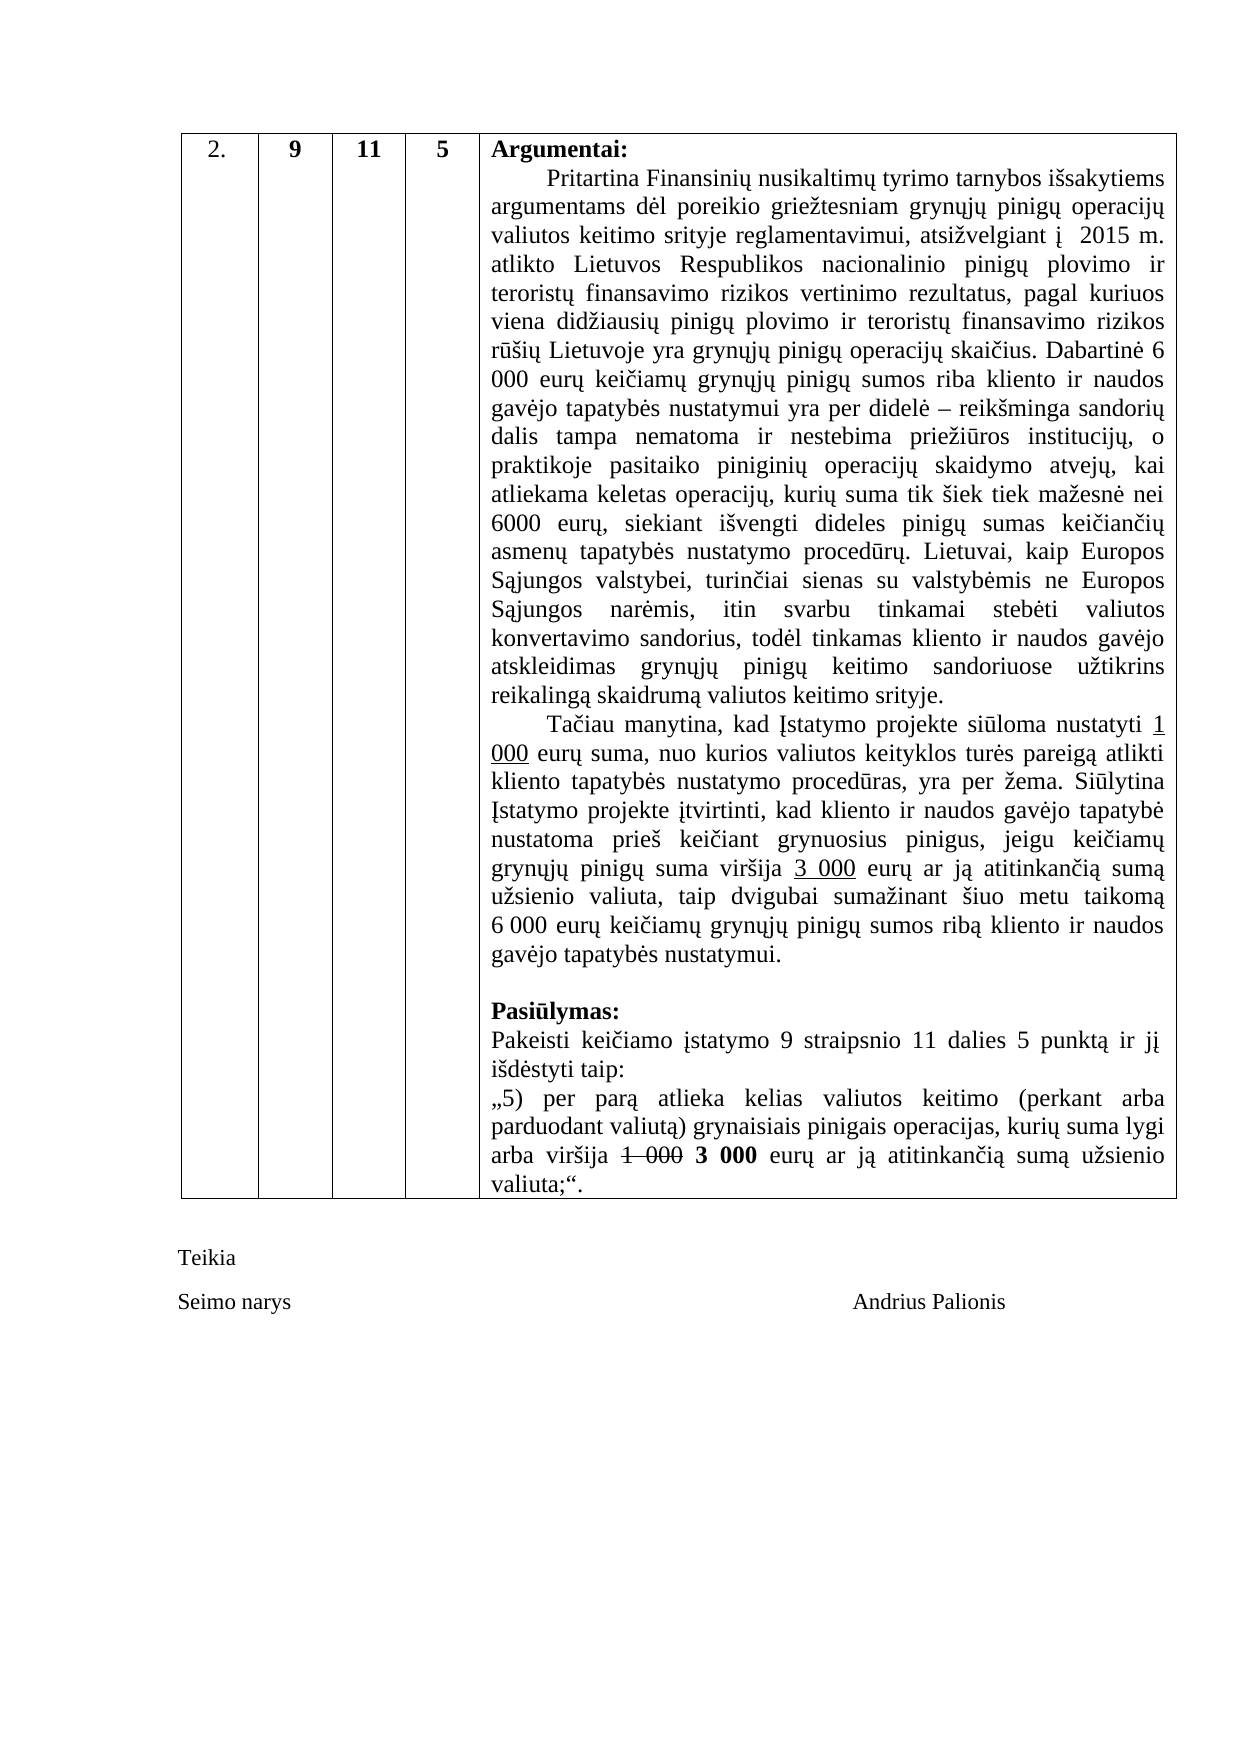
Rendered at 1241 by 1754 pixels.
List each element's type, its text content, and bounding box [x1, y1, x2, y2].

table_cell Argumentai: Pritartina Finansinių nusikaltimų tyrimo tarnybos išsakytiems argumentams dėl poreikio griežtesniam grynųjų pinigų operacijų valiutos keitimo srityje reglamentavimui, atsižvelgiant į 2015 m. atlikto Lietuvos Respublikos nacionalinio pinigų plovimo ir teroristų finansavimo rizikos vertinimo rezultatus, pagal kuriuos viena didžiausių pinigų plovimo ir teroristų finansavimo rizikos rūšių Lietuvoje yra grynųjų pinigų operacijų skaičius. Dabartinė 6 000 eurų keičiamų grynųjų pinigų sumos riba kliento ir naudos gavėjo tapatybės nustatymui yra per didelė – reikšminga sandorių dalis tampa nematoma ir nestebima priežiūros institucijų, o praktikoje pasitaiko piniginių operacijų skaidymo atvejų, kai atliekama keletas operacijų, kurių suma tik šiek tiek mažesnė nei 6000 eurų, siekiant išvengti dideles pinigų sumas keičiančių asmenų tapatybės nustatymo procedūrų. Lietuvai, kaip Europos Sąjungos valstybei, turinčiai sienas su valstybėmis ne Europos Sąjungos narėmis, itin svarbu tinkamai stebėti valiutos konvertavimo sandorius, todėl tinkamas kliento ir naudos gavėjo atskleidimas grynųjų pinigų keitimo sandoriuose užtikrins reikalingą skaidrumą valiutos keitimo srityje. Tačiau manytina, kad Įstatymo projekte siūloma nustatyti 1 000 eurų suma, nuo kurios valiutos keityklos turės pareigą atlikti kliento tapatybės nustatymo procedūras, yra per žema. Siūlytina Įstatymo projekte įtvirtinti, kad kliento ir naudos gavėjo tapatybė nustatoma prieš keičiant grynuosius pinigus, jeigu keičiamų grynųjų pinigų suma viršija 3 000 eurų ar ją atitinkančią sumą užsienio valiuta, taip dvigubai sumažinant šiuo metu taikomą 6 000 eurų keičiamų grynųjų pinigų sumos ribą kliento ir naudos gavėjo tapatybės nustatymui. Pasiūlymas: Pakeisti keičiamo įstatymo 9 straipsnio 11 dalies 5 punktą ir jį išdėstyti taip: „5) per parą atlieka kelias valiutos keitimo (perkant arba parduodant valiutą) grynaisiais pinigais operacijas, kurių suma lygi arba viršija 1 000 3 000 eurų ar ją atitinkančią sumą užsienio valiuta;“. [480, 134, 1176, 1198]
text Teikia [177, 1243, 1181, 1270]
table_cell 9 [259, 134, 332, 1198]
table_cell 5 [406, 134, 479, 1198]
table_cell 11 [333, 134, 405, 1198]
text Seimo narys Andrius Palionis [177, 1288, 1181, 1315]
table_cell 2. [182, 134, 258, 1198]
